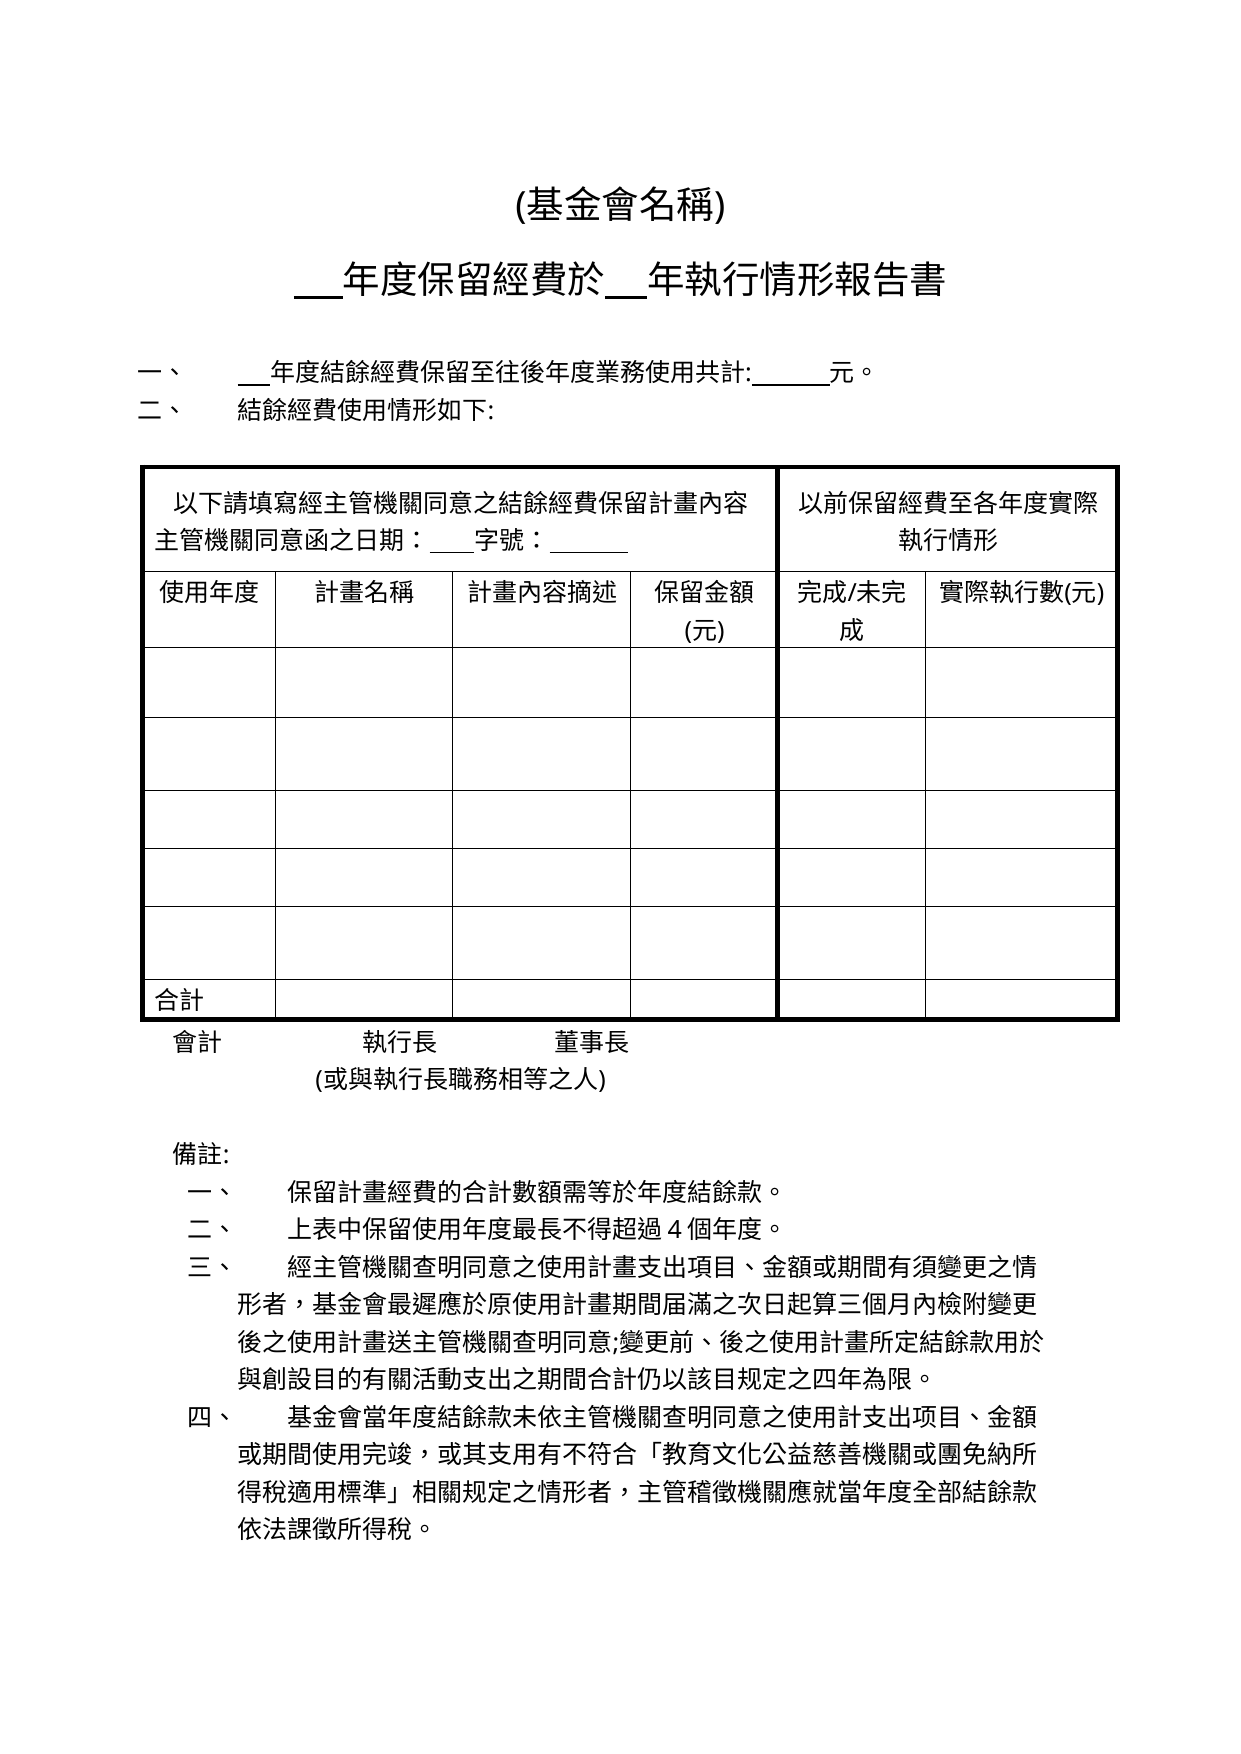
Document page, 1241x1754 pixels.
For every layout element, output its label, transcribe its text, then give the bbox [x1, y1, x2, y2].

table_cell [145, 849, 275, 906]
table_cell [631, 648, 775, 717]
table_cell [145, 718, 275, 790]
table_cell 計畫內容摘述 [453, 572, 630, 647]
table_cell [631, 980, 775, 1017]
table_cell [926, 791, 1115, 848]
table_cell [780, 849, 925, 906]
table_cell 實際執行數(元) [926, 572, 1115, 647]
table_cell [276, 849, 452, 906]
table_cell 保留金額(元) [631, 572, 775, 647]
table_cell [926, 648, 1115, 717]
table_cell 使用年度 [145, 572, 275, 647]
table_cell [453, 980, 630, 1017]
list 上表中保留使用年度最長不得超過4個年度。 [187, 1209, 1053, 1247]
text (或與執行長職務相等之人) [173, 1059, 1053, 1097]
table_cell 完成/未完成 [780, 572, 925, 647]
table_cell 計畫名稱 [276, 572, 452, 647]
table_cell [780, 907, 925, 978]
table_cell [145, 648, 275, 717]
table_cell [453, 648, 630, 717]
table_cell [145, 791, 275, 848]
table_cell [631, 849, 775, 906]
list 保留計畫經費的合計數額需等於年度結餘款。 [187, 1172, 1053, 1209]
table_cell [453, 791, 630, 848]
table_cell [780, 648, 925, 717]
table_cell [453, 907, 630, 978]
table_cell [453, 849, 630, 906]
table_cell [276, 980, 452, 1017]
text (基金會名稱) [187, 164, 1053, 239]
table_cell [780, 980, 925, 1017]
table_cell [276, 718, 452, 790]
table_cell [780, 791, 925, 848]
table_cell [276, 648, 452, 717]
list 經主管機關查明同意之使用計畫支出項目、金額或期間有須變更之情形者，基金會最遲應於原使用計畫期間届滿之次日起算三個月內檢附變更後之使用計畫送主管機關查明同意;變更前、後之使用計畫所定結餘款用於與創設目的有關活動支出之期間合計仍以該目规定之四年為限。 [187, 1247, 1053, 1397]
table_cell [780, 718, 925, 790]
table_cell [926, 849, 1115, 906]
table_cell 合計 [145, 980, 275, 1017]
list 結餘經費使用情形如下: [137, 389, 1053, 427]
text 年度保留經費於 年執行情形報告書 [187, 239, 1053, 314]
table_cell [926, 718, 1115, 790]
table_cell [631, 907, 775, 978]
table_cell [926, 980, 1115, 1017]
table_cell [631, 718, 775, 790]
table_header 以前保留經費至各年度實際執行情形 [780, 469, 1115, 571]
table_cell [631, 791, 775, 848]
text 會計 執行長 董事長 [173, 1022, 1053, 1059]
table_cell [276, 791, 452, 848]
table_cell [926, 907, 1115, 978]
table_cell [276, 907, 452, 978]
table_cell [145, 907, 275, 978]
table_header 以下請填寫經主管機關同意之結餘經費保留計畫內容 主管機關同意函之日期： 字號： [145, 469, 775, 571]
table_cell [453, 718, 630, 790]
list 基金會當年度結餘款未依主管機關查明同意之使用計支出项目、金額或期間使用完竣，或其支用有不符合「教育文化公益慈善機關或團免納所得稅適用標準」相關规定之情形者，主管稽徵機關應就當年度全部結餘款依法課徵所得稅。 [187, 1397, 1053, 1547]
list 年度結餘經費保留至往後年度業務使用共計: 元。 [137, 352, 1053, 389]
text 備註: [173, 1134, 1053, 1172]
